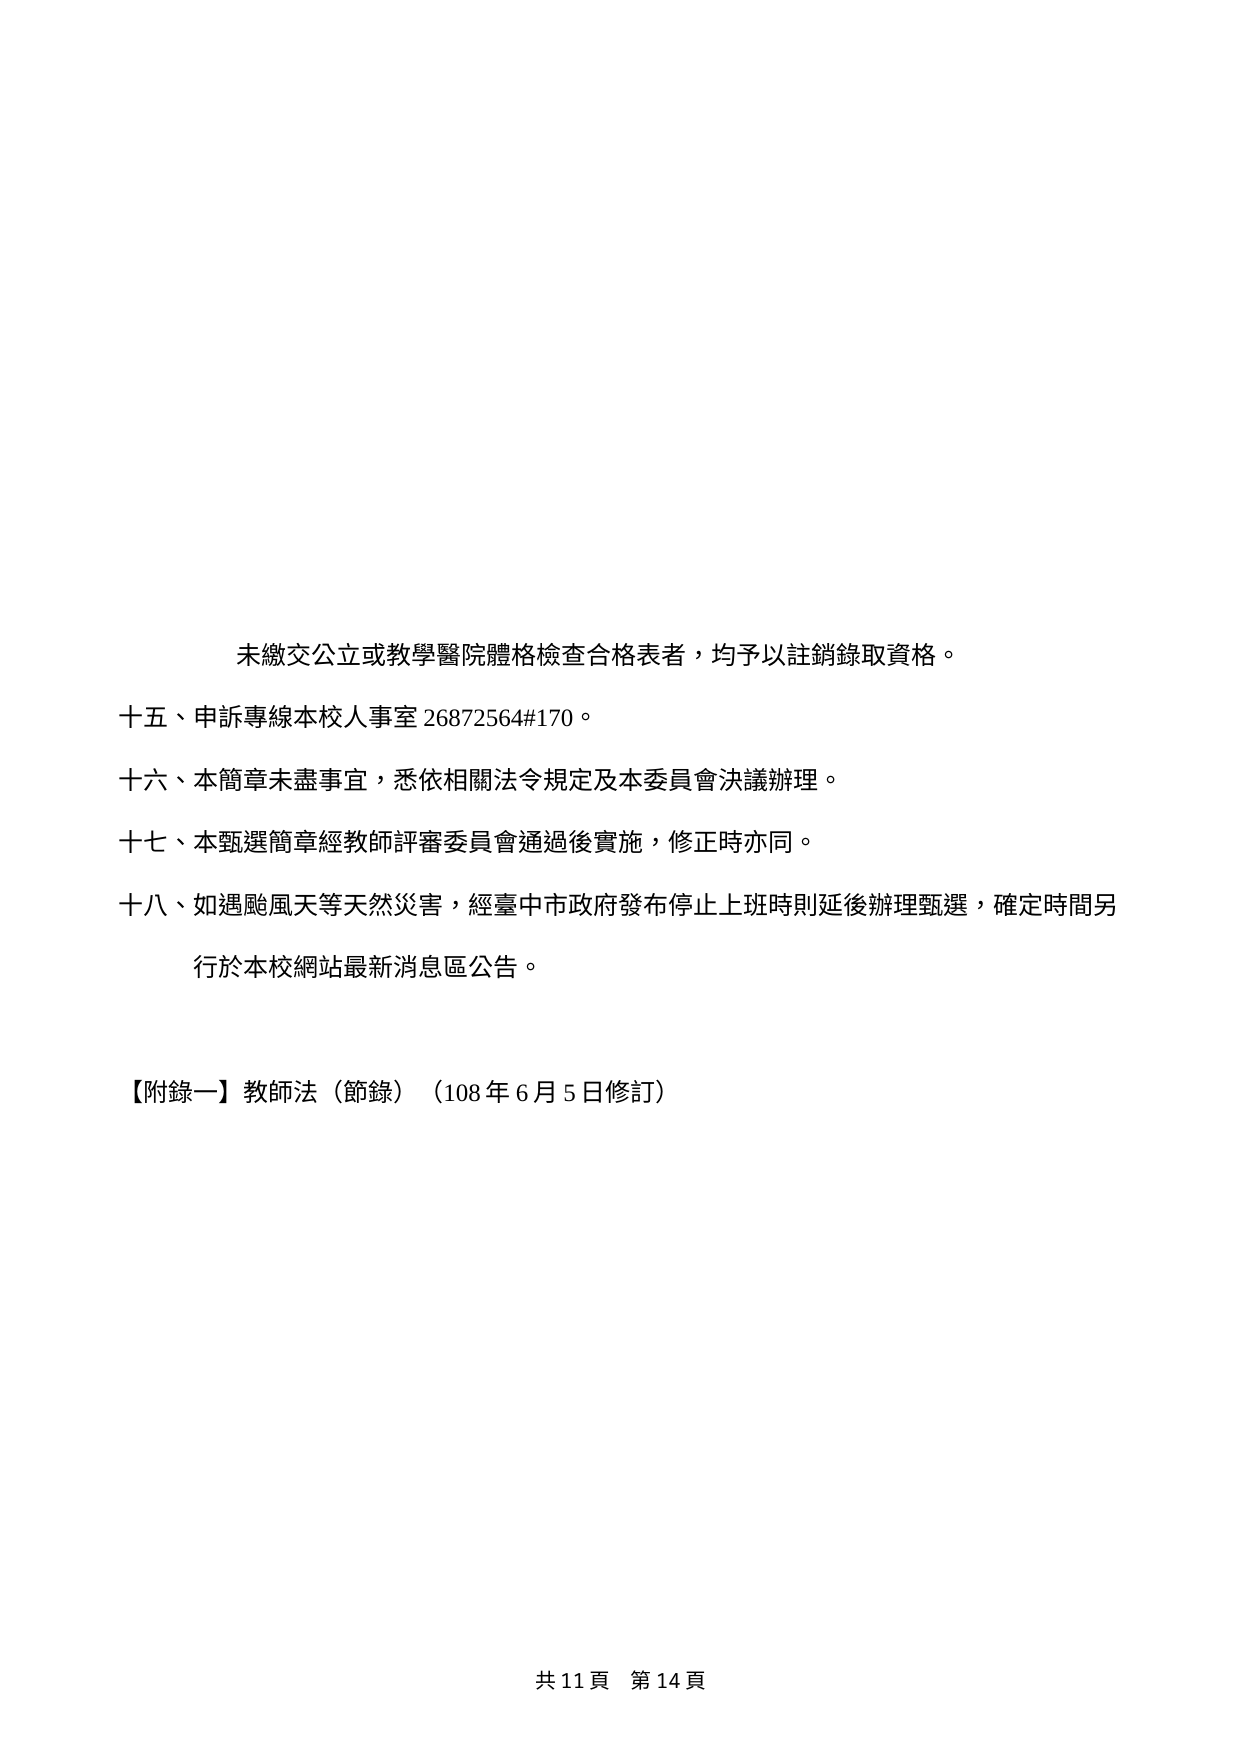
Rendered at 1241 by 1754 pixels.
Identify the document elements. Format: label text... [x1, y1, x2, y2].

text 【附錄一】教師法（節錄）（108年6月5日修訂） [118, 1049, 1122, 1112]
text 十七、本甄選簡章經教師評審委員會通過後實施，修正時亦同。 [118, 799, 1122, 862]
text 十五、申訴專線本校人事室26872564#170。 [118, 674, 1122, 737]
list 未繳交公立或教學醫院體格檢查合格表者，均予以註銷錄取資格。 [149, 612, 1122, 674]
text 十八、如遇颱風天等天然災害，經臺中市政府發布停止上班時則延後辦理甄選，確定時間另行於本校網站最新消息區公告。 [118, 862, 1122, 987]
text 十六、本簡章未盡事宜，悉依相關法令規定及本委員會決議辦理。 [118, 737, 1122, 799]
